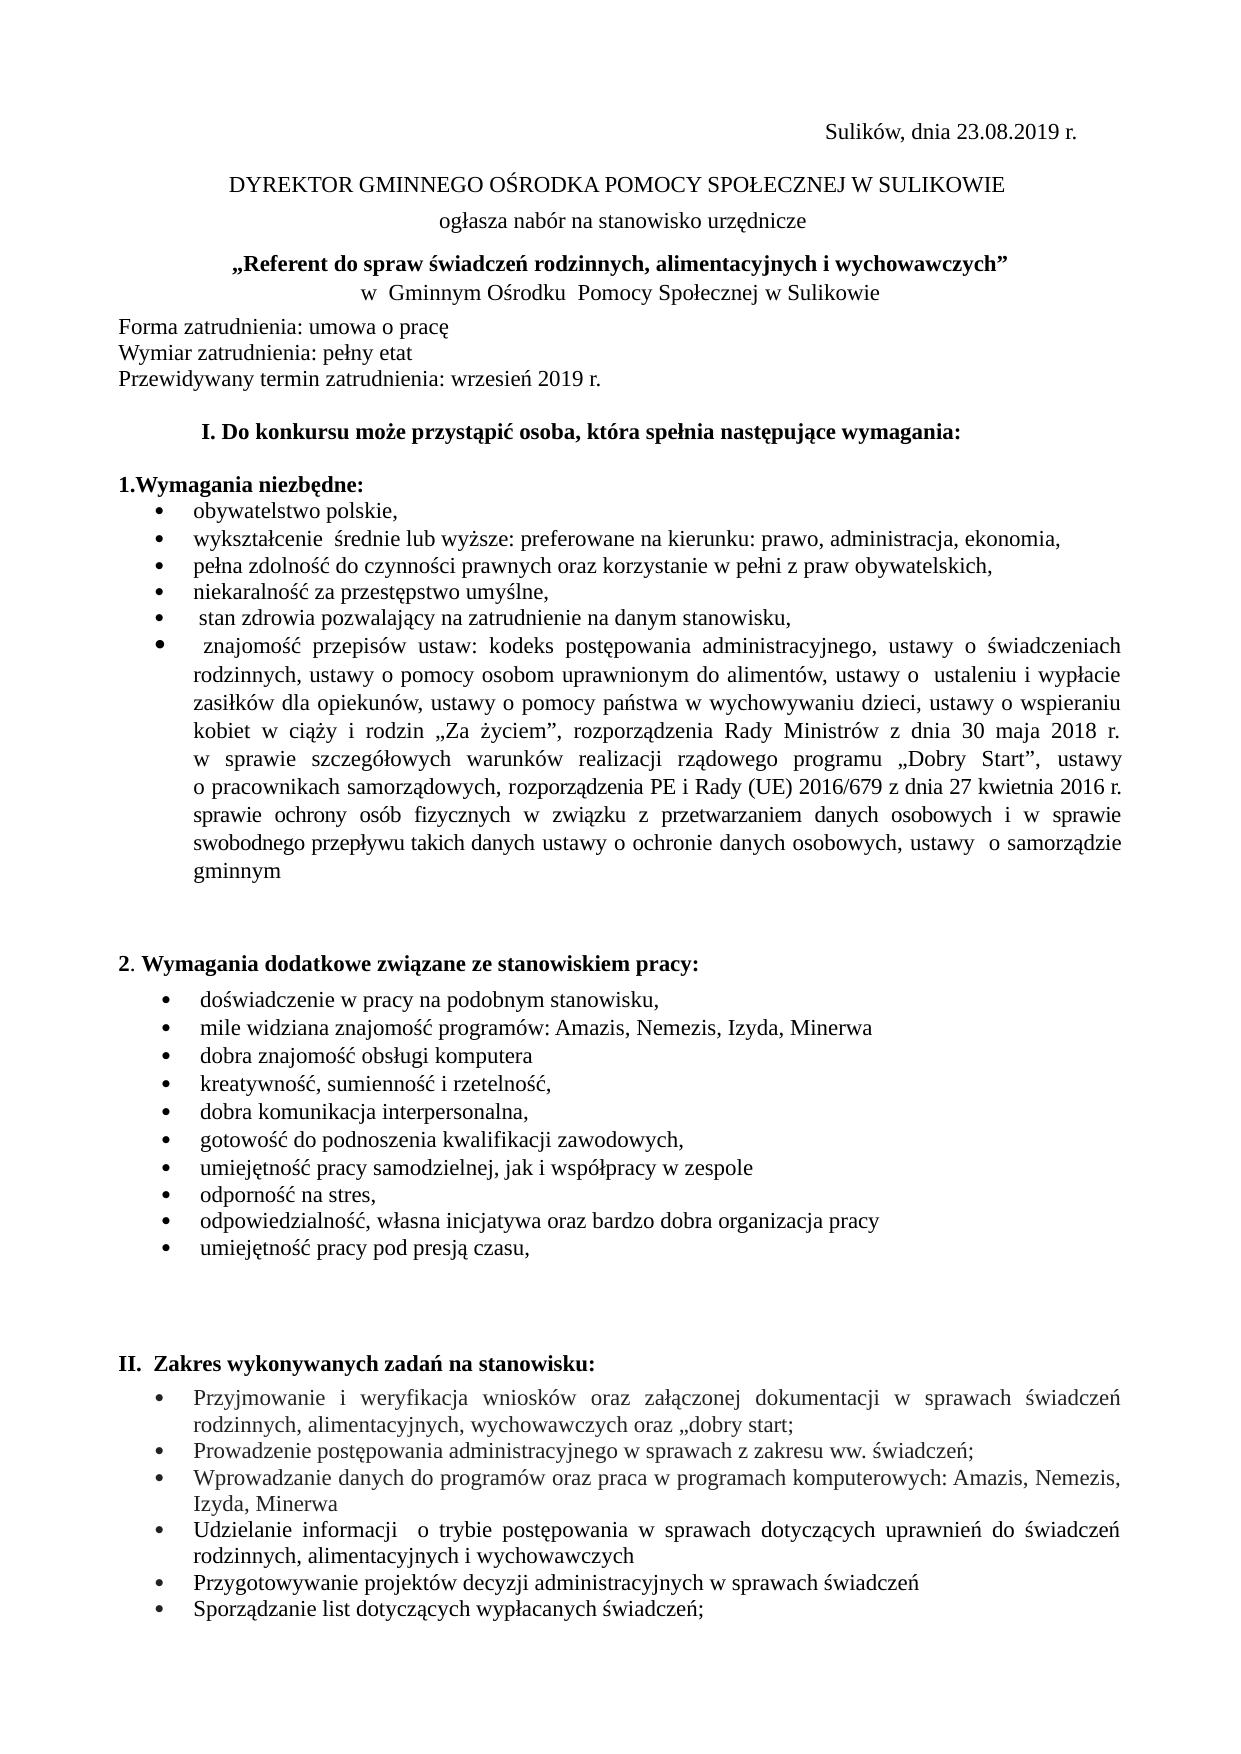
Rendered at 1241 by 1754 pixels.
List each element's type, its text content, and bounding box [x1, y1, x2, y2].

text Sulików, dnia 23.08.2019 r. [118, 118, 1122, 144]
list doświadczenie w pracy na podobnym stanowisku, [162, 984, 1122, 1012]
list niekaralność za przestępstwo umyślne, [156, 578, 1122, 604]
list stan zdrowia pozwalający na zatrudnienie na danym stanowisku, [156, 604, 1122, 631]
text Przewidywany termin zatrudnienia: wrzesień 2019 r. [118, 366, 1122, 392]
list obywatelstwo polskie, [156, 497, 1122, 524]
list mile widziana znajomość programów: Amazis, Nemezis, Izyda, Minerwa [162, 1012, 1122, 1040]
text Forma zatrudnienia: umowa o pracę [118, 313, 1122, 339]
text Wymiar zatrudnienia: pełny etat [118, 339, 1122, 366]
list Wprowadzanie danych do programów oraz praca w programach komputerowych: Amazis, Nemezis, Izyda, Minerwa [156, 1463, 1122, 1516]
list umiejętność pracy samodzielnej, jak i współpracy w zespole [162, 1153, 1122, 1181]
list dobra komunikacja interpersonalna, [162, 1096, 1122, 1124]
text DYREKTOR GMINNEGO OŚRODKA POMOCY SPOŁECZNEJ W SULIKOWIE [118, 171, 1122, 197]
list Przygotowywanie projektów decyzji administracyjnych w sprawach świadczeń [156, 1569, 1122, 1595]
text 2. Wymagania dodatkowe związane ze stanowiskiem pracy: [118, 948, 1122, 976]
text ogłasza nabór na stanowisko urzędnicze [118, 205, 1122, 233]
list Udzielanie informacji o trybie postępowania w sprawach dotyczących uprawnień do świadczeń rodzinnych, alimentacyjnych i wychowawczych [156, 1516, 1122, 1569]
text II. Zakres wykonywanych zadań na stanowisku: [118, 1348, 1122, 1377]
list dobra znajomość obsługi komputera [162, 1040, 1122, 1068]
list znajomość przepisów ustaw: kodeks postępowania administracyjnego, ustawy o świadczeniach rodzinnych, ustawy o pomocy osobom uprawnionym do alimentów, ustawy o ustaleniu i wypłacie zasiłków dla opiekunów, ustawy o pomocy państwa w wychowywaniu dzieci, ustawy o wspieraniu kobiet w ciąży i rodzin „Za życiem”, rozporządzenia Rady Ministrów z dnia 30 maja 2018 r. w sprawie szczegółowych warunków realizacji rządowego programu „Dobry Start”, ustawy o pracownikach samorządowych, rozporządzenia PE i Rady (UE) 2016/679 z dnia 27 kwietnia 2016 r. sprawie ochrony osób fizycznych w związku z przetwarzaniem danych osobowych i w sprawie swobodnego przepływu takich danych ustawy o ochronie danych osobowych, ustawy o samorządzie gminnym [156, 631, 1122, 884]
text „Referent do spraw świadczeń rodzinnych, alimentacyjnych i wychowawczych” w Gminnym Ośrodku Pomocy Społecznej w Sulikowie [118, 249, 1122, 305]
list wykształcenie średnie lub wyższe: preferowane na kierunku: prawo, administracja, ekonomia, [156, 524, 1122, 552]
list Sporządzanie list dotyczących wypłacanych świadczeń; [156, 1595, 1122, 1622]
list odporność na stres, [162, 1181, 1122, 1207]
list Prowadzenie postępowania administracyjnego w sprawach z zakresu ww. świadczeń; [156, 1437, 1122, 1463]
list Przyjmowanie i weryfikacja wniosków oraz załączonej dokumentacji w sprawach świadczeń rodzinnych, alimentacyjnych, wychowawczych oraz „dobry start; [156, 1384, 1122, 1437]
list I. Do konkursu może przystąpić osoba, która spełnia następujące wymagania: [126, 418, 1122, 444]
list kreatywność, sumienność i rzetelność, [162, 1068, 1122, 1096]
list umiejętność pracy pod presją czasu, [162, 1233, 1122, 1260]
list pełna zdolność do czynności prawnych oraz korzystanie w pełni z praw obywatelskich, [156, 552, 1122, 578]
list gotowość do podnoszenia kwalifikacji zawodowych, [162, 1124, 1122, 1153]
list odpowiedzialność, własna inicjatywa oraz bardzo dobra organizacja pracy [162, 1207, 1122, 1233]
text 1.Wymagania niezbędne: [118, 471, 1122, 497]
